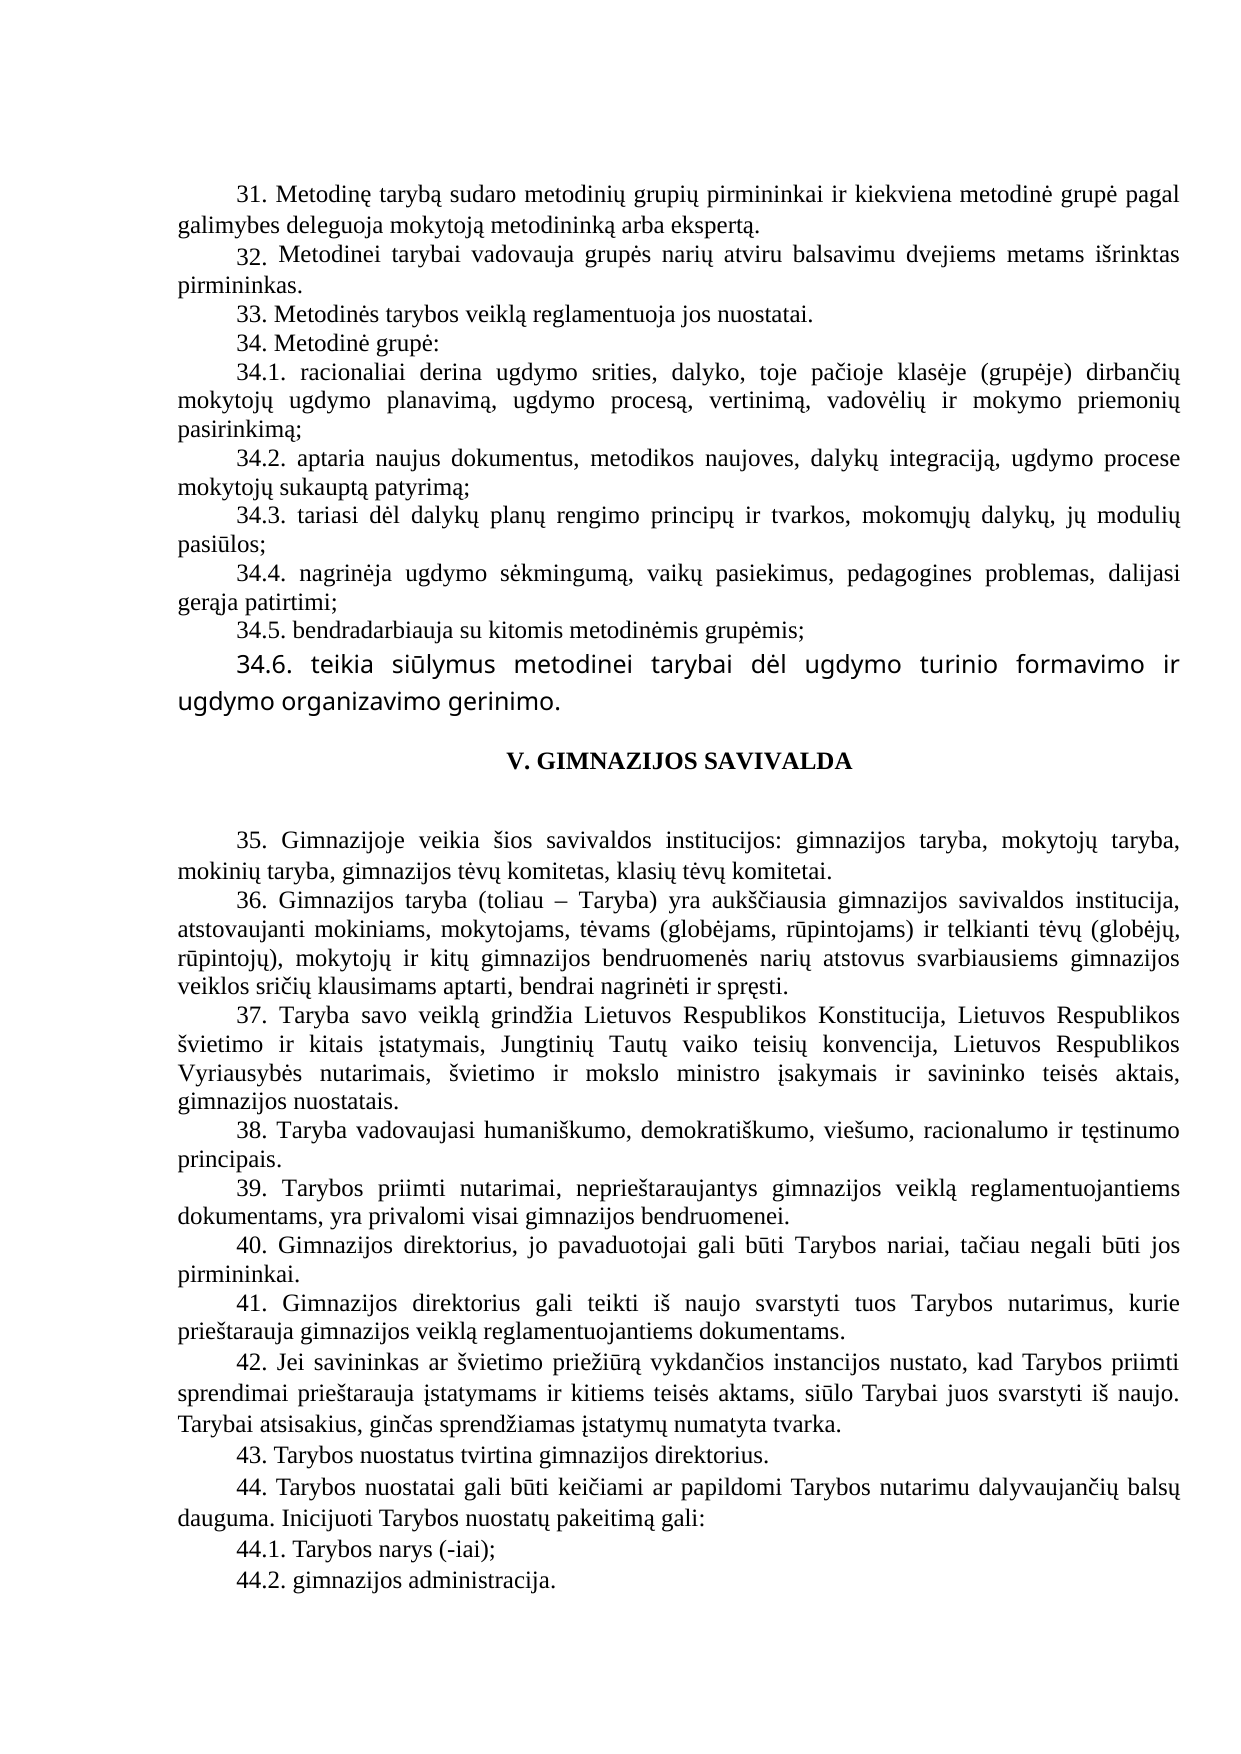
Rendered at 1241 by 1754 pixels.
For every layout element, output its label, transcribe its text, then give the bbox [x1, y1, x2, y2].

text 39. Tarybos priimti nutarimai, neprieštaraujantys gimnazijos veiklą reglamentuojantiems dokumentams, yra privalomi visai gimnazijos bendruomenei. [177, 1173, 1181, 1230]
text 37. Taryba savo veiklą grindžia Lietuvos Respublikos Konstitucija, Lietuvos Respublikos švietimo ir kitais įstatymais, Jungtinių Tautų vaiko teisių konvencija, Lietuvos Respublikos Vyriausybės nutarimais, švietimo ir mokslo ministro įsakymais ir savininko teisės aktais, gimnazijos nuostatais. [177, 1000, 1181, 1115]
text 34.6. teikia siūlymus metodinei tarybai dėl ugdymo turinio formavimo ir ugdymo organizavimo gerinimo. [177, 644, 1181, 718]
text 41. Gimnazijos direktorius gali teikti iš naujo svarstyti tuos Tarybos nutarimus, kurie prieštarauja gimnazijos veiklą reglamentuojantiems dokumentams. [177, 1288, 1181, 1345]
text 33. Metodinės tarybos veiklą reglamentuoja jos nuostatai. [177, 299, 1181, 328]
text 34.1. racionaliai derina ugdymo srities, dalyko, toje pačioje klasėje (grupėje) dirbančių mokytojų ugdymo planavimą, ugdymo procesą, vertinimą, vadovėlių ir mokymo priemonių pasirinkimą; [177, 357, 1181, 443]
text 34. Metodinė grupė: [177, 328, 1181, 357]
text 44.2. gimnazijos administracija. [177, 1562, 1181, 1593]
text 40. Gimnazijos direktorius, jo pavaduotojai gali būti Tarybos nariai, tačiau negali būti jos pirmininkai. [177, 1230, 1181, 1288]
text 34.2. aptaria naujus dokumentus, metodikos naujoves, dalykų integraciją, ugdymo procese mokytojų sukauptą patyrimą; [177, 443, 1181, 500]
text 36. Gimnazijos taryba (toliau – Taryba) yra aukščiausia gimnazijos savivaldos institucija, atstovaujanti mokiniams, mokytojams, tėvams (globėjams, rūpintojams) ir telkianti tėvų (globėjų, rūpintojų), mokytojų ir kitų gimnazijos bendruomenės narių atstovus svarbiausiems gimnazijos veiklos sričių klausimams aptarti, bendrai nagrinėti ir spręsti. [177, 885, 1181, 1000]
text 31. Metodinę tarybą sudaro metodinių grupių pirmininkai ir kiekviena metodinė grupė pagal galimybes deleguoja mokytoją metodininką arba ekspertą. [177, 177, 1181, 239]
text 44. Tarybos nuostatai gali būti keičiami ar papildomi Tarybos nutarimu dalyvaujančių balsų dauguma. Inicijuoti Tarybos nuostatų pakeitimą gali: [177, 1469, 1181, 1531]
text 42. Jei savininkas ar švietimo priežiūrą vykdančios instancijos nustato, kad Tarybos priimti sprendimai prieštarauja įstatymams ir kitiems teisės aktams, siūlo Tarybai juos svarstyti iš naujo. Tarybai atsisakius, ginčas sprendžiamas įstatymų numatyta tvarka. [177, 1345, 1181, 1438]
text 34.5. bendradarbiauja su kitomis metodinėmis grupėmis; [177, 615, 1181, 644]
text 44.1. Tarybos narys (-iai); [177, 1531, 1181, 1562]
text 34.4. nagrinėja ugdymo sėkmingumą, vaikų pasiekimus, pedagogines problemas, dalijasi gerąja patirtimi; [177, 558, 1181, 615]
text 34.3. tariasi dėl dalykų planų rengimo principų ir tvarkos, mokomųjų dalykų, jų modulių pasiūlos; [177, 500, 1181, 558]
text V. GIMNAZIJOS SAVIVALDA [177, 746, 1181, 775]
text 43. Tarybos nuostatus tvirtina gimnazijos direktorius. [177, 1438, 1181, 1469]
text 38. Taryba vadovaujasi humaniškumo, demokratiškumo, viešumo, racionalumo ir tęstinumo principais. [177, 1115, 1181, 1173]
text 32. Metodinei tarybai vadovauja grupės narių atviru balsavimu dvejiems metams išrinktas pirmininkas. [177, 239, 1181, 299]
text 35. Gimnazijoje veikia šios savivaldos institucijos: gimnazijos taryba, mokytojų taryba, mokinių taryba, gimnazijos tėvų komitetas, klasių tėvų komitetai. [177, 823, 1181, 885]
